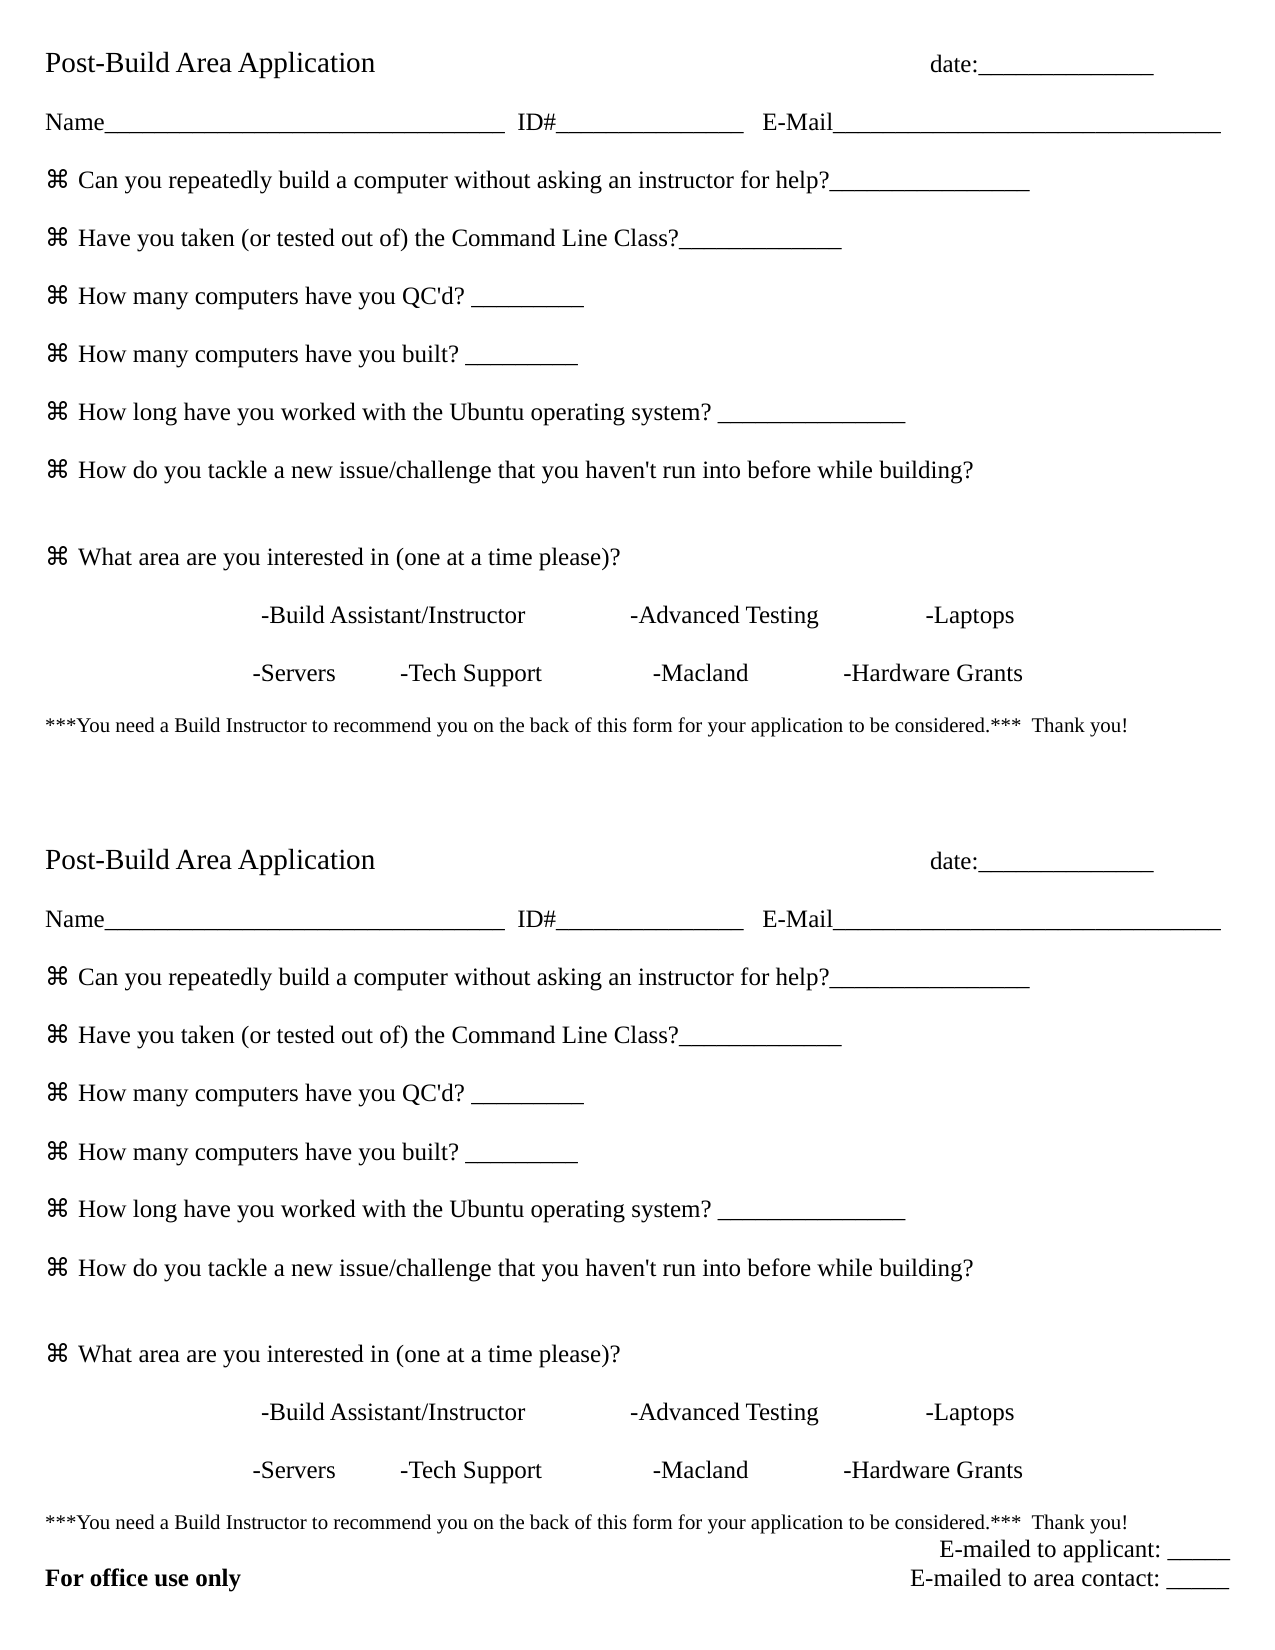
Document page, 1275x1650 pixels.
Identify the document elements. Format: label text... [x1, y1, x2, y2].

text ⌘ How long have you worked with the Ubuntu operating system? _______________ ­ [45, 1194, 1230, 1224]
text -Build Assistant/Instructor -Advanced Testing -Laptops [45, 1397, 1230, 1426]
text -Build Assistant/Instructor -Advanced Testing -Laptops [45, 600, 1230, 629]
text ⌘ What area are you interested in (one at a time please)? [45, 1339, 1230, 1369]
text ⌘ How many computers have you built? _________ [45, 1137, 1230, 1166]
text -Servers -Tech Support -Macland -Hardware Grants [45, 658, 1230, 686]
text ⌘ What area are you interested in (one at a time please)? [45, 542, 1230, 571]
text -Servers -Tech Support -Macland -Hardware Grants [45, 1455, 1230, 1484]
text Post-Build Area Application date:______________ [45, 45, 1230, 78]
text For office use only E-mailed to area contact: _____ [45, 1563, 1230, 1592]
text ⌘ Have you taken (or tested out of) the Command Line Class?_____________ [45, 223, 1230, 252]
text ⌘ How many computers have you QC'd? _________ [45, 281, 1230, 311]
text ⌘ How do you tackle a new issue/challenge that you haven't run into before while building? [45, 455, 1230, 484]
text Name________________________________ ID#_______________ E-Mail_____________________­__________ [45, 904, 1230, 933]
text ⌘ How many computers have you built? _________ [45, 339, 1230, 368]
text ***You need a Build Instructor to recommend you on the back of this form for your application to be considered.*** Thank you! [45, 1510, 1230, 1534]
text Name________________________________ ID#_______________ E-Mail_____________________­__________ [45, 107, 1230, 136]
text ⌘ How long have you worked with the Ubuntu operating system? _______________ ­ [45, 397, 1230, 427]
text ⌘ How do you tackle a new issue/challenge that you haven't run into before while building? [45, 1253, 1230, 1282]
text E-mailed to applicant: _____ [45, 1534, 1230, 1563]
text ⌘ Can you repeatedly build a computer without asking an instructor for help?________________ [45, 962, 1230, 992]
text ***You need a Build Instructor to recommend you on the back of this form for your application to be considered.*** Thank you! [45, 713, 1230, 737]
text ⌘ Can you repeatedly build a computer without asking an instructor for help?________________ [45, 165, 1230, 194]
text Post-Build Area Application date:______________ [45, 842, 1230, 876]
text ⌘ Have you taken (or tested out of) the Command Line Class?_____________ [45, 1021, 1230, 1050]
text ⌘ How many computers have you QC'd? _________ [45, 1078, 1230, 1108]
